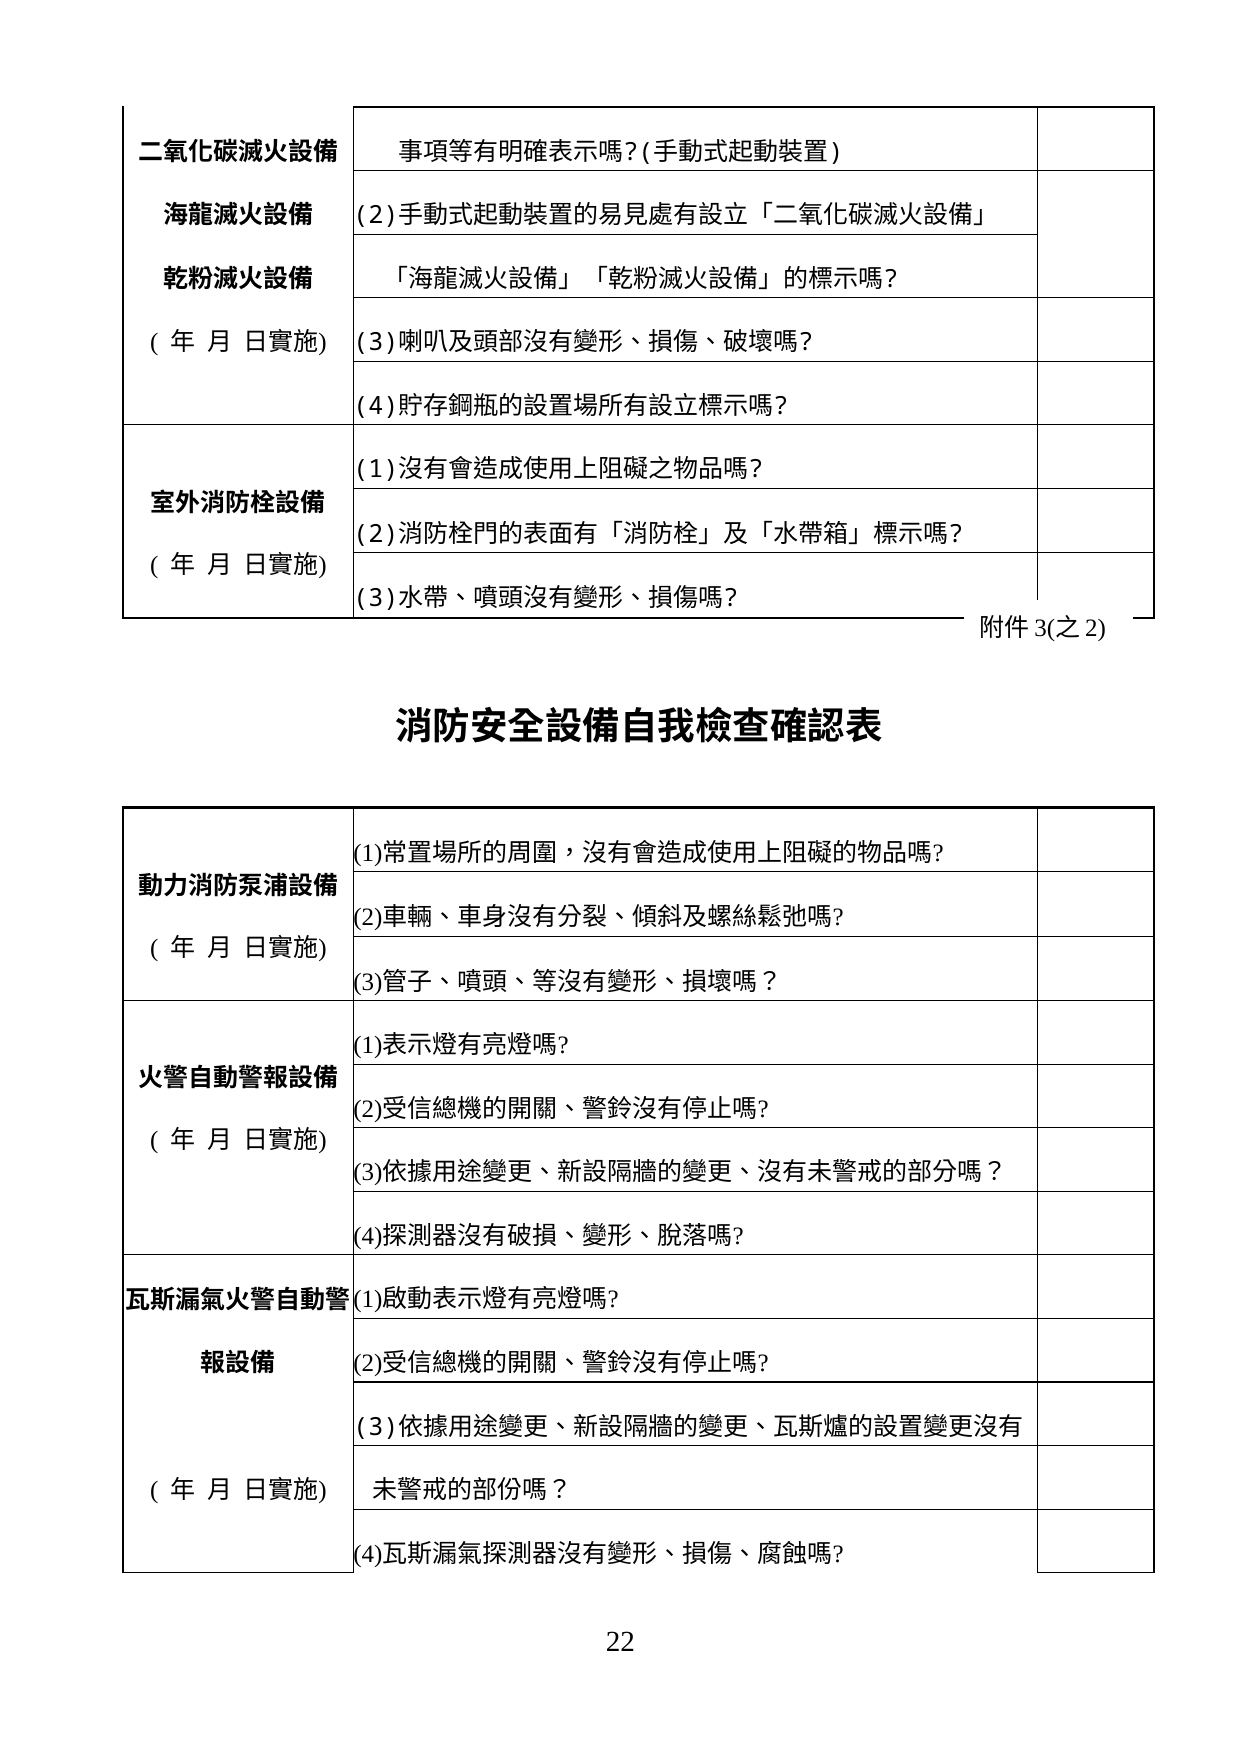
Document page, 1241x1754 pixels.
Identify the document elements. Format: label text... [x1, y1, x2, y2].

table_cell [118, 806, 122, 871]
table_cell [1038, 298, 1153, 361]
table_cell 「海龍滅火設備」「乾粉滅火設備」的標示嗎? [354, 235, 1037, 297]
table_cell [1038, 171, 1153, 297]
table_cell [118, 1318, 122, 1381]
table_cell [1038, 362, 1153, 424]
table_cell ( 年 月 日實施) [124, 297, 353, 361]
table_cell (2)受信總機的開關、警鈴沒有停止嗎? [354, 1065, 1037, 1127]
table_cell [1155, 1254, 1159, 1318]
table_cell [1038, 425, 1153, 488]
table_cell [123, 600, 1154, 681]
table_cell [124, 1509, 353, 1572]
table_cell [1038, 1001, 1153, 1064]
table_cell (1)沒有會造成使用上阻礙之物品嗎? [354, 425, 1037, 488]
table_cell [1154, 744, 1159, 806]
table_cell (4)瓦斯漏氣探測器沒有變形、損傷、腐蝕嗎? [354, 1510, 1037, 1572]
table_cell (2)受信總機的開關、警鈴沒有停止嗎? [354, 1319, 1037, 1381]
table_cell (1)啟動表示燈有亮燈嗎? [354, 1255, 1037, 1318]
table_cell [1155, 1000, 1159, 1064]
table_cell [1155, 552, 1159, 617]
table_cell [1155, 936, 1159, 1000]
table_cell (2)消防栓門的表面有「消防栓」及「水帶箱」標示嗎? [354, 489, 1037, 552]
table_cell 二氧化碳滅火設備 [124, 106, 353, 170]
table_cell [118, 234, 122, 297]
table_cell [1038, 1446, 1153, 1508]
table_cell [1155, 361, 1159, 424]
table_cell [1155, 234, 1159, 297]
table_cell (4)探測器沒有破損、變形、脫落嗎? [354, 1192, 1037, 1254]
table_cell 室外消防栓設備 ( 年 月 日實施) [124, 425, 353, 617]
table_cell [118, 1254, 122, 1318]
table_cell [1155, 1381, 1159, 1445]
table_cell [124, 1381, 353, 1445]
table_cell [1038, 809, 1153, 871]
table_cell [118, 936, 122, 1000]
table_cell 海龍滅火設備 [124, 170, 353, 233]
table_cell (4)貯存鋼瓶的設置場所有設立標示嗎? [354, 362, 1037, 424]
table_cell (3)喇叭及頭部沒有變形、損傷、破壞嗎? [354, 298, 1037, 361]
table_cell (3)水帶、噴頭沒有變形、損傷嗎? [354, 553, 1037, 617]
table_cell (2)車輛、車身沒有分裂、傾斜及螺絲鬆弛嗎? [354, 872, 1037, 936]
table_cell [118, 424, 122, 488]
table_cell 消防安全設備自我檢查確認表 [123, 681, 1154, 744]
table_cell 火警自動警報設備 ( 年 月 日實施) [124, 1001, 353, 1254]
table_cell [1038, 1255, 1153, 1318]
table_cell [118, 1127, 122, 1191]
table_cell [1038, 1065, 1153, 1127]
table_cell ( 年 月 日實施) [124, 1445, 353, 1508]
table_cell 動力消防泵浦設備 ( 年 月 日實施) [124, 809, 353, 1000]
table_cell [1155, 488, 1159, 552]
table_cell [118, 552, 122, 617]
table_cell [1038, 1383, 1153, 1445]
table_cell [1038, 937, 1153, 1000]
table_cell [1038, 1192, 1153, 1254]
table_cell [1038, 1128, 1153, 1191]
table_cell [118, 1000, 122, 1064]
table_cell [1038, 1319, 1153, 1381]
table_cell [1038, 1510, 1153, 1572]
table_cell (2)手動式起動裝置的易見處有設立「二氧化碳滅火設備」 [354, 171, 1037, 233]
table_cell (3)依據用途變更、新設隔牆的變更、沒有未警戒的部分嗎？ [354, 1128, 1037, 1191]
table_cell [118, 1381, 122, 1445]
table_cell [1155, 1191, 1159, 1254]
table_cell [118, 297, 122, 361]
table_cell [1155, 1127, 1159, 1191]
table_cell [1038, 553, 1153, 617]
table_cell (1)常置場所的周圍，沒有會造成使用上阻礙的物品嗎? [354, 809, 1037, 871]
table_cell [123, 744, 1154, 806]
table_cell [1038, 489, 1153, 552]
table_cell [1155, 106, 1159, 170]
table_cell [118, 681, 123, 744]
table_cell 事項等有明確表示嗎?(手動式起動裝置) [354, 108, 1037, 170]
table_cell [1155, 806, 1159, 871]
table_cell [118, 1064, 122, 1127]
table_cell (3)依據用途變更、新設隔牆的變更、瓦斯爐的設置變更沒有 [354, 1383, 1037, 1445]
table_cell [118, 170, 122, 233]
table_cell [1155, 424, 1159, 488]
table_cell [118, 871, 122, 936]
table_cell [1155, 871, 1159, 936]
table_cell [118, 617, 123, 681]
table_cell [1154, 617, 1159, 681]
table_cell [1155, 1318, 1159, 1381]
table_cell 瓦斯漏氣火警自動警報設備 [124, 1255, 353, 1381]
table_cell (3)管子、噴頭、等沒有變形、損壞嗎？ [354, 937, 1037, 1000]
table_cell 未警戒的部份嗎？ [354, 1446, 1037, 1508]
table_cell [118, 488, 122, 552]
table_cell 乾粉滅火設備 [124, 234, 353, 297]
table_cell [124, 361, 353, 424]
table_cell [118, 1191, 122, 1254]
table_cell [1038, 872, 1153, 936]
table_cell [1155, 170, 1159, 233]
table_cell [1155, 1509, 1159, 1572]
table_cell [1155, 297, 1159, 361]
table_cell [118, 361, 122, 424]
table_cell [1155, 1064, 1159, 1127]
table_cell (1)表示燈有亮燈嗎? [354, 1001, 1037, 1064]
table_cell [118, 1509, 122, 1572]
table_cell [118, 106, 122, 170]
table_cell [1155, 1445, 1159, 1508]
table_cell [1038, 108, 1153, 170]
table_cell [118, 744, 123, 806]
table_cell [1154, 681, 1159, 744]
table_cell [118, 1445, 122, 1508]
